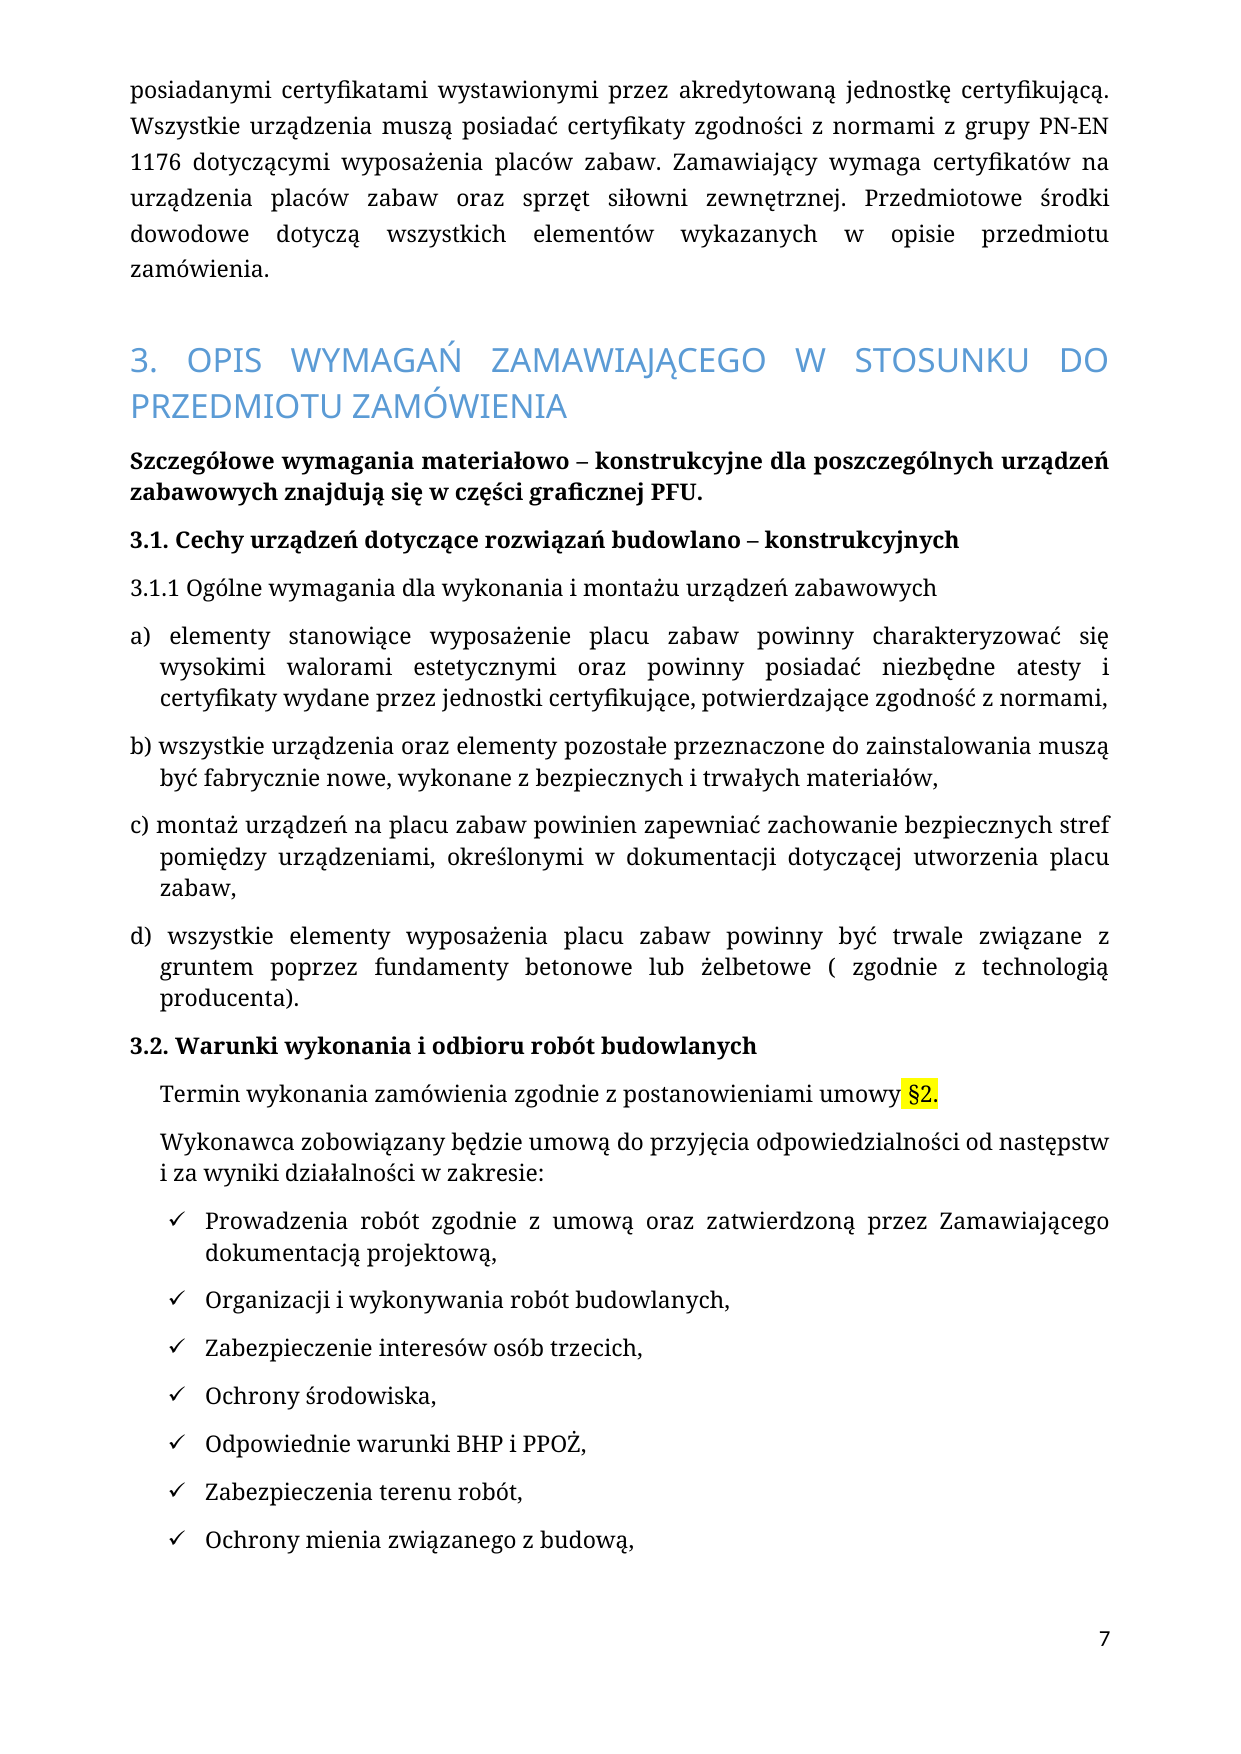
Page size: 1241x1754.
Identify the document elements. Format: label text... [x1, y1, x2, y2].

text b) wszystkie urządzenia oraz elementy pozostałe przeznaczone do zainstalowania muszą być fabrycznie nowe, wykonane z bezpiecznych i trwałych materiałów, [130, 730, 1110, 793]
list Ochrony mienia związanego z budową, [167, 1524, 1110, 1555]
text posiadanymi certyfikatami wystawionymi przez akredytowaną jednostkę certyfikującą. Wszystkie urządzenia muszą posiadać certyfikaty zgodności z normami z grupy PN-EN 1176 dotyczącymi wyposażenia placów zabaw. Zamawiający wymaga certyfikatów na urządzenia placów zabaw oraz sprzęt siłowni zewnętrznej. Przedmiotowe środki dowodowe dotyczą wszystkich elementów wykazanych w opisie przedmiotu zamówienia. [130, 74, 1110, 285]
list Organizacji i wykonywania robót budowlanych, [167, 1284, 1110, 1316]
text 3.2. Warunki wykonania i odbioru robót budowlanych [130, 1030, 1110, 1061]
text 3. OPIS WYMAGAŃ ZAMAWIAJĄCEGO W STOSUNKU DO PRZEDMIOTU ZAMÓWIENIA [130, 337, 1110, 428]
list Zabezpieczenia terenu robót, [167, 1476, 1110, 1507]
text a) elementy stanowiące wyposażenie placu zabaw powinny charakteryzować się wysokimi walorami estetycznymi oraz powinny posiadać niezbędne atesty i certyfikaty wydane przez jednostki certyfikujące, potwierdzające zgodność z normami, [130, 620, 1110, 713]
text d) wszystkie elementy wyposażenia placu zabaw powinny być trwale związane z gruntem poprzez fundamenty betonowe lub żelbetowe ( zgodnie z technologią producenta). [130, 920, 1110, 1013]
list Zabezpieczenie interesów osób trzecich, [167, 1332, 1110, 1363]
text 3.1.1 Ogólne wymagania dla wykonania i montażu urządzeń zabawowych [130, 572, 1110, 603]
text c) montaż urządzeń na placu zabaw powinien zapewniać zachowanie bezpiecznych stref pomiędzy urządzeniami, określonymi w dokumentacji dotyczącej utworzenia placu zabaw, [130, 809, 1110, 903]
list Ochrony środowiska, [167, 1380, 1110, 1411]
list Prowadzenia robót zgodnie z umową oraz zatwierdzoną przez Zamawiającego dokumentacją projektową, [167, 1205, 1110, 1268]
list Odpowiednie warunki BHP i PPOŻ, [167, 1428, 1110, 1459]
text Szczegółowe wymagania materiałowo – konstrukcyjne dla poszczególnych urządzeń zabawowych znajdują się w części graficznej PFU. [130, 445, 1110, 507]
text 3.1. Cechy urządzeń dotyczące rozwiązań budowlano – konstrukcyjnych [130, 524, 1110, 555]
text Wykonawca zobowiązany będzie umową do przyjęcia odpowiedzialności od następstw i za wyniki działalności w zakresie: [130, 1126, 1110, 1188]
text Termin wykonania zamówienia zgodnie z postanowieniami umowy §2. [130, 1078, 1110, 1109]
